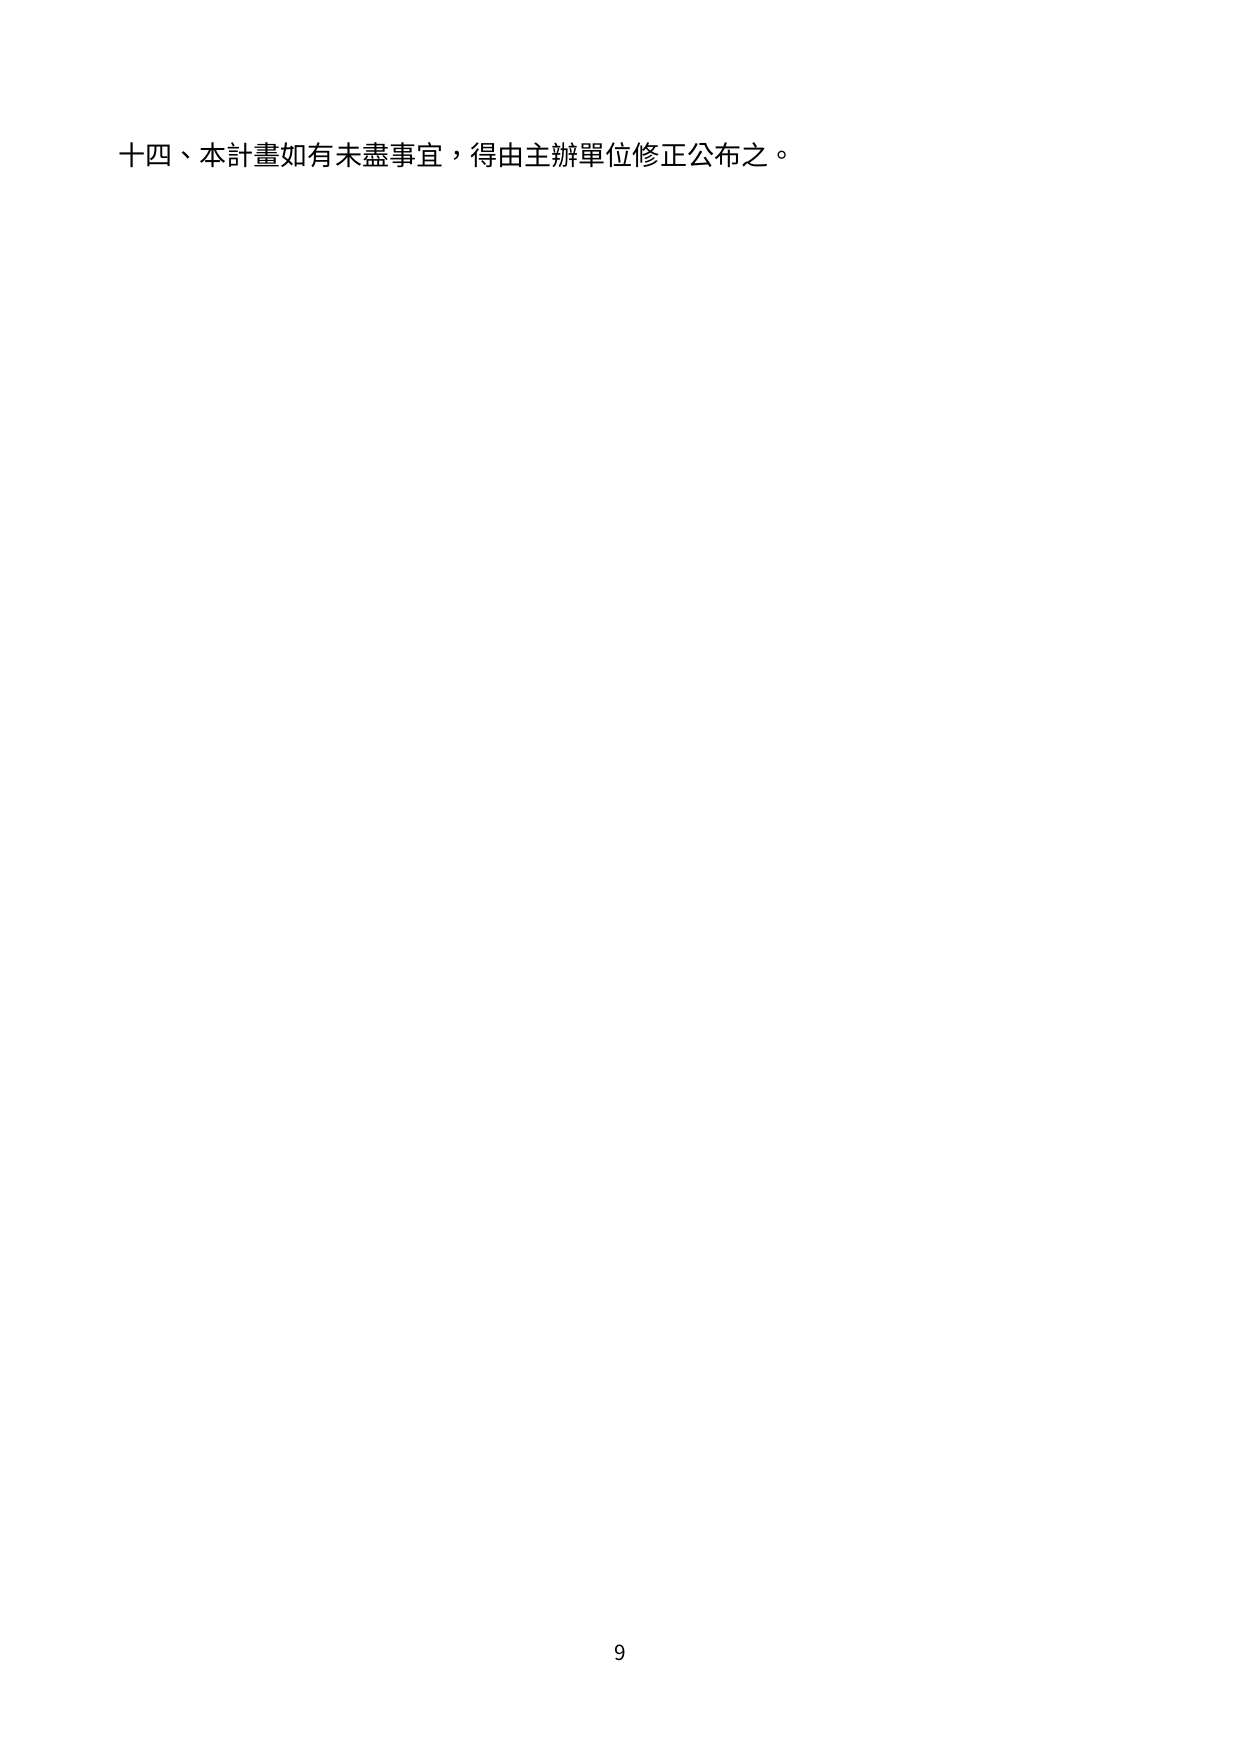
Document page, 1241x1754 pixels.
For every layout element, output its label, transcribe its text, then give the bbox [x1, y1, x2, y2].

text 十四、本計畫如有未盡事宜，得由主辦單位修正公布之。 [118, 112, 1122, 175]
